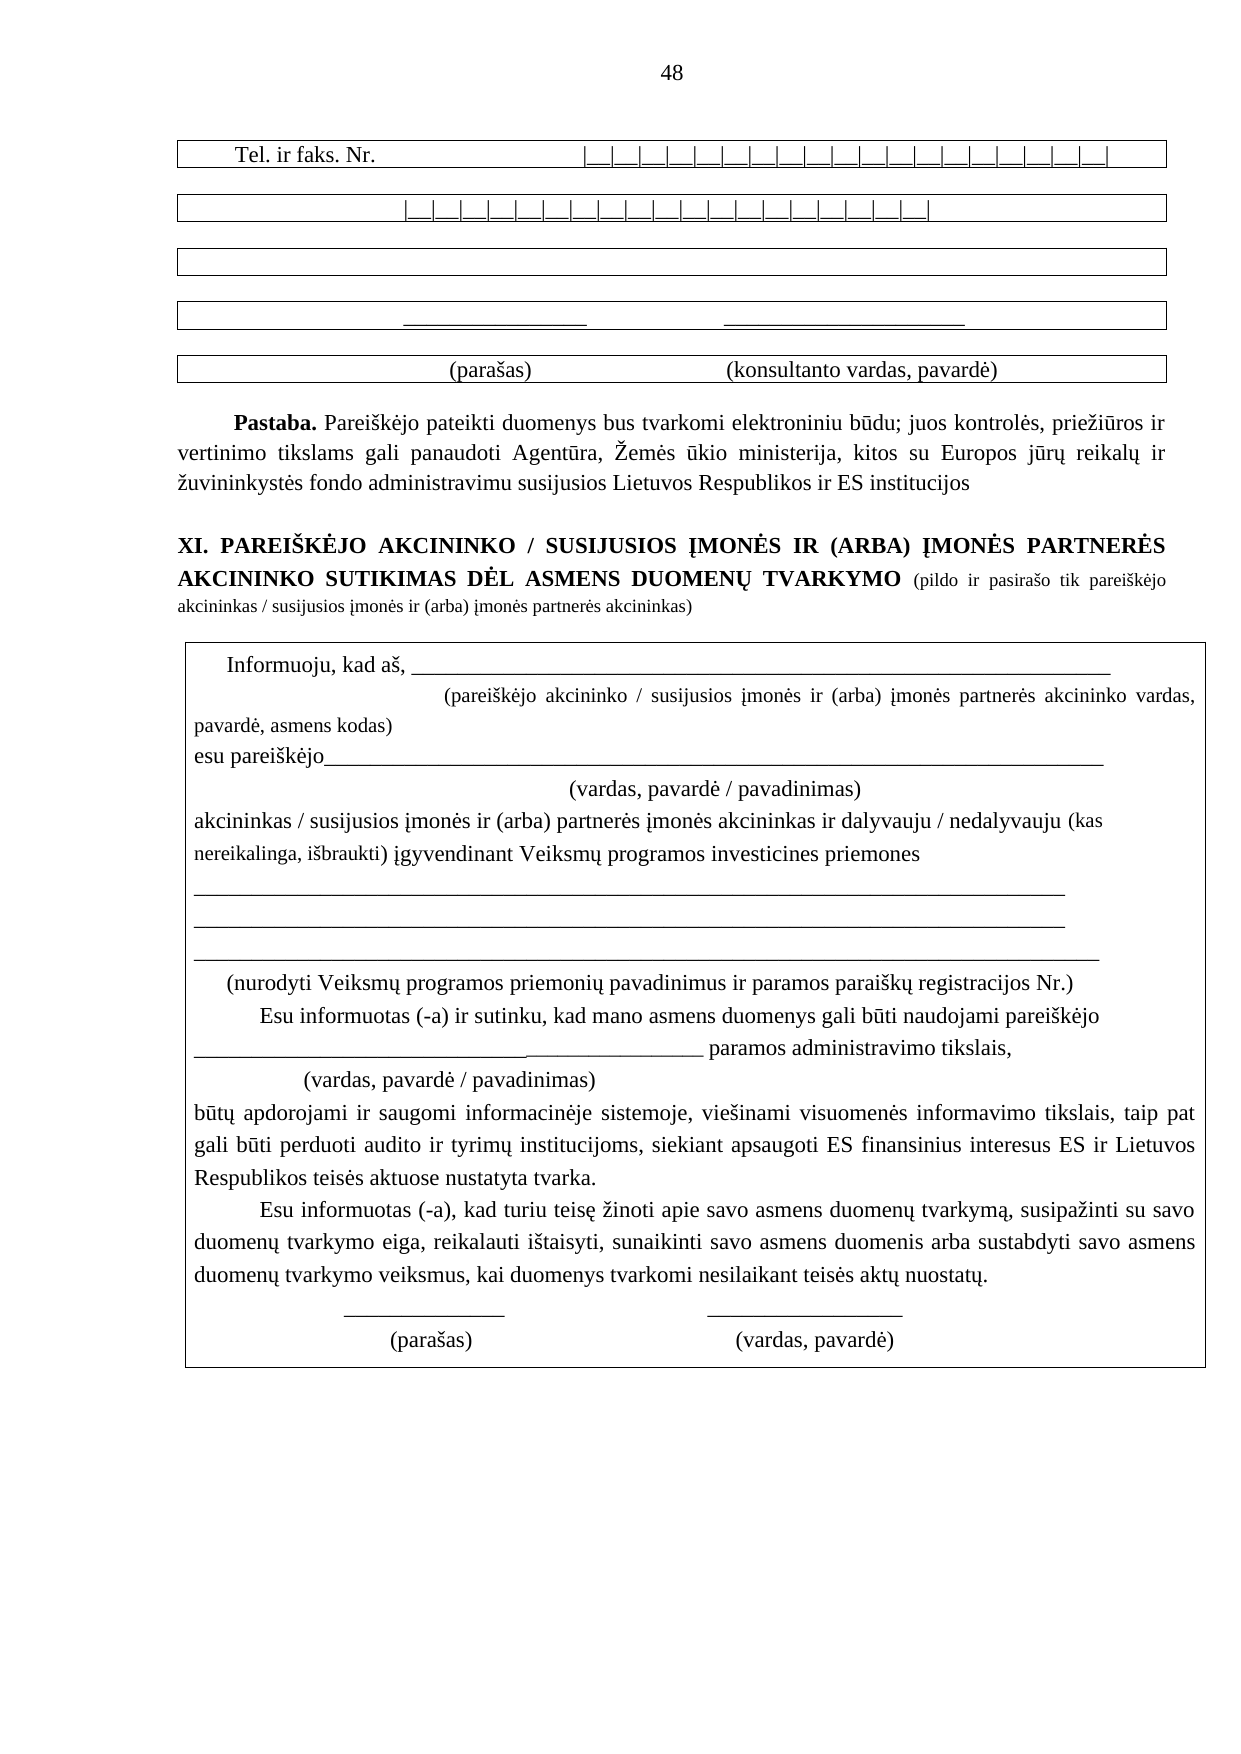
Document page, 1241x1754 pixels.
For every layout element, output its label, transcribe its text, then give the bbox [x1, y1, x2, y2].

text (parašas) (konsultanto vardas, pavardė) [178, 356, 1166, 382]
text Tel. ir faks. Nr. |__|__|__|__|__|__|__|__|__|__|__|__|__|__|__|__|__|__|__| [178, 141, 1166, 167]
text Pastaba. Pareiškėjo pateikti duomenys bus tvarkomi elektroniniu būdu; juos kontrolės, priežiūros ir vertinimo tikslams gali panaudoti Agentūra, Žemės ūkio ministerija, kitos su Europos jūrų reikalų ir žuvininkystės fondo administravimu susijusios Lietuvos Respublikos ir ES institucijos [177, 409, 1167, 496]
table_header Informuoju, kad aš, _____________________________________________________________ (pareiškėjo akcininko / susijusios įmonės ir (arba) įmonės partnerės akcininko vardas, pavardė, asmens kodas) esu pareiškėjo____________________________________________________________________ (vardas, pavardė / pavadinimas) akcininkas / susijusios įmonės ir (arba) partnerės įmonės akcininkas ir dalyvauju / nedalyvauju (kas nereikalinga, išbraukti) įgyvendinant Veiksmų programos investicines priemones ____________________________________________________________________________ ____________________________________________________________________________ _______________________________________________________________________________ (nurodyti Veiksmų programos priemonių pavadinimus ir paramos paraiškų registracijos Nr.) Esu informuotas (-a) ir sutinku, kad mano asmens duomenys gali būti naudojami pareiškėjo ______________________________________________ paramos administravimo tikslais, (vardas, pavardė / pavadinimas) būtų apdorojami ir saugomi informacinėje sistemoje, viešinami visuomenės informavimo tikslais, taip pat gali būti perduoti audito ir tyrimų institucijoms, siekiant apsaugoti ES finansinius interesus ES ir Lietuvos Respublikos teisės aktuose nustatyta tvarka. Esu informuotas (-a), kad turiu teisę žinoti apie savo asmens duomenų tvarkymą, susipažinti su savo duomenų tvarkymo eiga, reikalauti ištaisyti, sunaikinti savo asmens duomenis arba sustabdyti savo asmens duomenų tvarkymo veiksmus, kai duomenys tvarkomi nesilaikant teisės aktų nuostatų. ______________ _________________ (parašas) (vardas, pavardė) [186, 643, 1205, 1367]
text XI. PAREIŠKĖJO AKCININKO / SUSIJUSIOS ĮMONĖS IR (ARBA) ĮMONĖS PARTNERĖS AKCININKO SUTIKIMAS DĖL ASMENS DUOMENŲ TVARKYMO (pildo ir pasirašo tik pareiškėjo akcininkas / susijusios įmonės ir (arba) įmonės partnerės akcininkas) [177, 533, 1167, 617]
text |__|__|__|__|__|__|__|__|__|__|__|__|__|__|__|__|__|__|__| [178, 195, 1166, 221]
text ________________ _____________________ [178, 302, 1166, 329]
